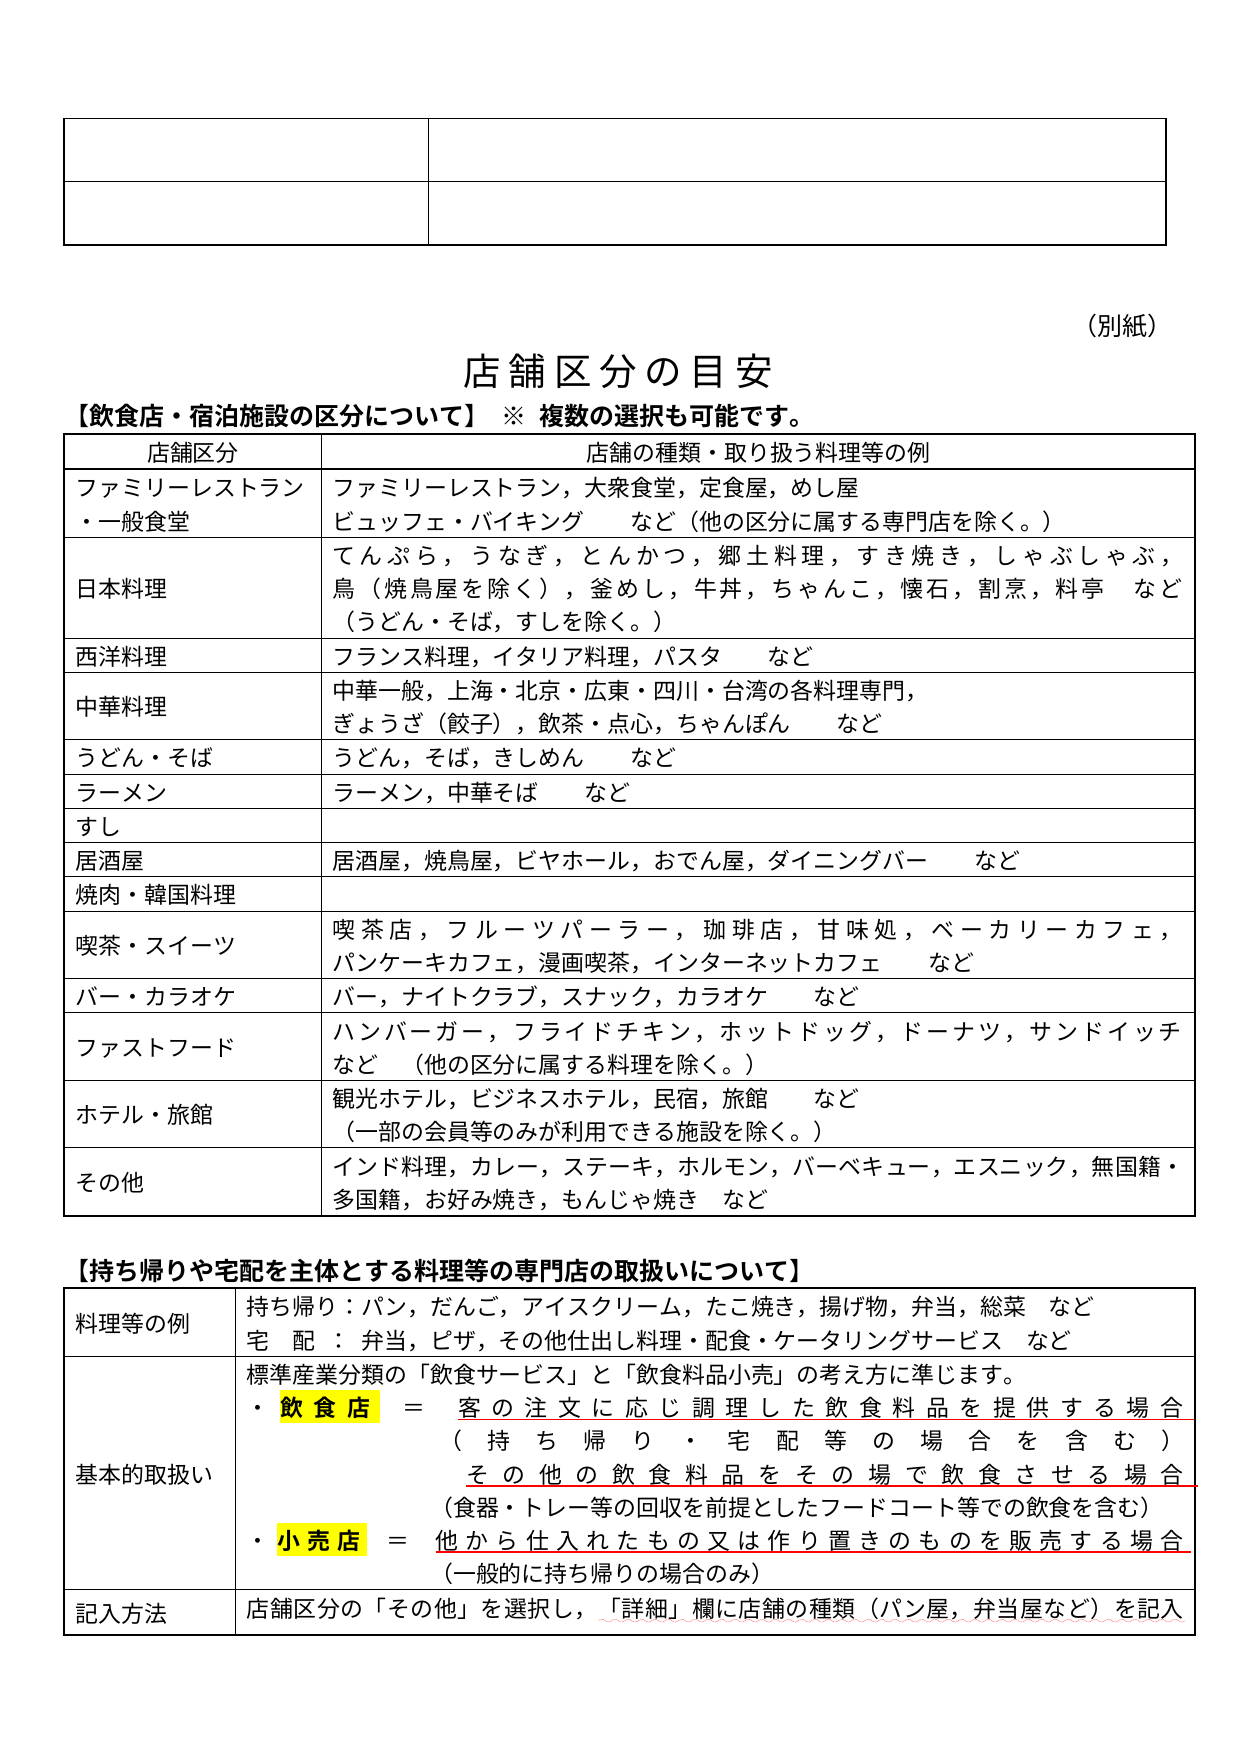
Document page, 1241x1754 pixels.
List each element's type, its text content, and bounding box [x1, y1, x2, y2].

table_cell 記入方法 [65, 1590, 235, 1634]
table_header 料理等の例 [65, 1289, 235, 1356]
table_cell その他 [65, 1148, 321, 1215]
table_cell バー・カラオケ [65, 979, 321, 1012]
table_cell すし [65, 809, 321, 842]
table_cell [322, 877, 1194, 911]
table_cell 焼肉・韓国料理 [65, 877, 321, 911]
table_cell 居酒屋 [65, 843, 321, 876]
table_cell ホテル・旅館 [65, 1081, 321, 1147]
table_cell フランス料理，イタリア料理，パスタ など [322, 639, 1194, 672]
table_cell インド料理，カレー，ステーキ，ホルモン，バーベキュー，エスニック，無国籍・多国籍，お好み焼き，もんじゃ焼き など [322, 1148, 1194, 1215]
table_cell 基本的取扱い [65, 1357, 235, 1589]
table_cell 標準産業分類の「飲食サービス」と「飲食料品小売」の考え方に準じます。 ・飲食店 ＝ 客の注文に応じ調理した飲食料品を提供する場合 （持ち帰り・宅配等の場合を含む） その他の飲食料品をその場で飲食させる場合 （食器・トレー等の回収を前提としたフードコート等での飲食を含む） ・小売店 ＝ 他から仕入れたもの又は作り置きのものを販売する場合 （一般的に持ち帰りの場合のみ） [236, 1357, 1194, 1589]
table_cell うどん，そば，きしめん など [322, 740, 1194, 773]
table_header 店舗の種類・取り扱う料理等の例 [322, 435, 1194, 468]
text 店舗区分の目安 [64, 342, 1172, 397]
table_cell ラーメン [65, 775, 321, 808]
table_cell 喫茶・スイーツ [65, 912, 321, 978]
table_cell ラーメン，中華そば など [322, 775, 1194, 808]
table_cell 店舗区分の「その他」を選択し，「詳細」欄に店舗の種類（パン屋，弁当屋など）を記入 [236, 1590, 1194, 1634]
text 【飲食店・宿泊施設の区分について】 ※ 複数の選択も可能です。 [64, 397, 1172, 433]
table_cell うどん・そば [65, 740, 321, 773]
text （別紙） [64, 306, 1172, 342]
table_cell [429, 182, 1165, 244]
table_cell ファストフード [65, 1013, 321, 1080]
table_cell バー，ナイトクラブ，スナック，カラオケ など [322, 979, 1194, 1012]
table_cell ハンバーガー，フライドチキン，ホットドッグ，ドーナツ，サンドイッチ など （他の区分に属する料理を除く。） [322, 1013, 1194, 1080]
table_cell ファミリーレストラン，大衆食堂，定食屋，めし屋 ビュッフェ・バイキング など（他の区分に属する専門店を除く。） [322, 470, 1194, 537]
table_cell [322, 809, 1194, 842]
table_header 持ち帰り：パン，だんご，アイスクリーム，たこ焼き，揚げ物，弁当，総菜 など 宅 配 ： 弁当，ピザ，その他仕出し料理・配食・ケータリングサービス など [236, 1289, 1194, 1356]
table_cell [429, 119, 1165, 181]
table_cell 居酒屋，焼鳥屋，ビヤホール，おでん屋，ダイニングバー など [322, 843, 1194, 876]
table_cell 中華料理 [65, 673, 321, 739]
table_cell [65, 119, 428, 181]
table_header 店舗区分 [65, 435, 321, 468]
table_cell てんぷら，うなぎ，とんかつ，郷土料理，すき焼き，しゃぶしゃぶ， 鳥（焼鳥屋を除く），釜めし，牛丼，ちゃんこ，懐石，割烹，料亭 など （うどん・そば，すしを除く。） [322, 538, 1194, 637]
table_cell ファミリーレストラン ・一般食堂 [65, 470, 321, 537]
table_cell 観光ホテル，ビジネスホテル，民宿，旅館 など （一部の会員等のみが利用できる施設を除く。） [322, 1081, 1194, 1147]
table_cell [65, 182, 428, 244]
table_cell 日本料理 [65, 538, 321, 637]
table_cell 喫茶店，フルーツパーラー，珈琲店，甘味処，ベーカリーカフェ， パンケーキカフェ，漫画喫茶，インターネットカフェ など [322, 912, 1194, 978]
table_cell 西洋料理 [65, 639, 321, 672]
table_cell 中華一般，上海・北京・広東・四川・台湾の各料理専門， ぎょうざ（餃子），飲茶・点心，ちゃんぽん など [322, 673, 1194, 739]
text 【持ち帰りや宅配を主体とする料理等の専門店の取扱いについて】 [64, 1251, 1172, 1287]
